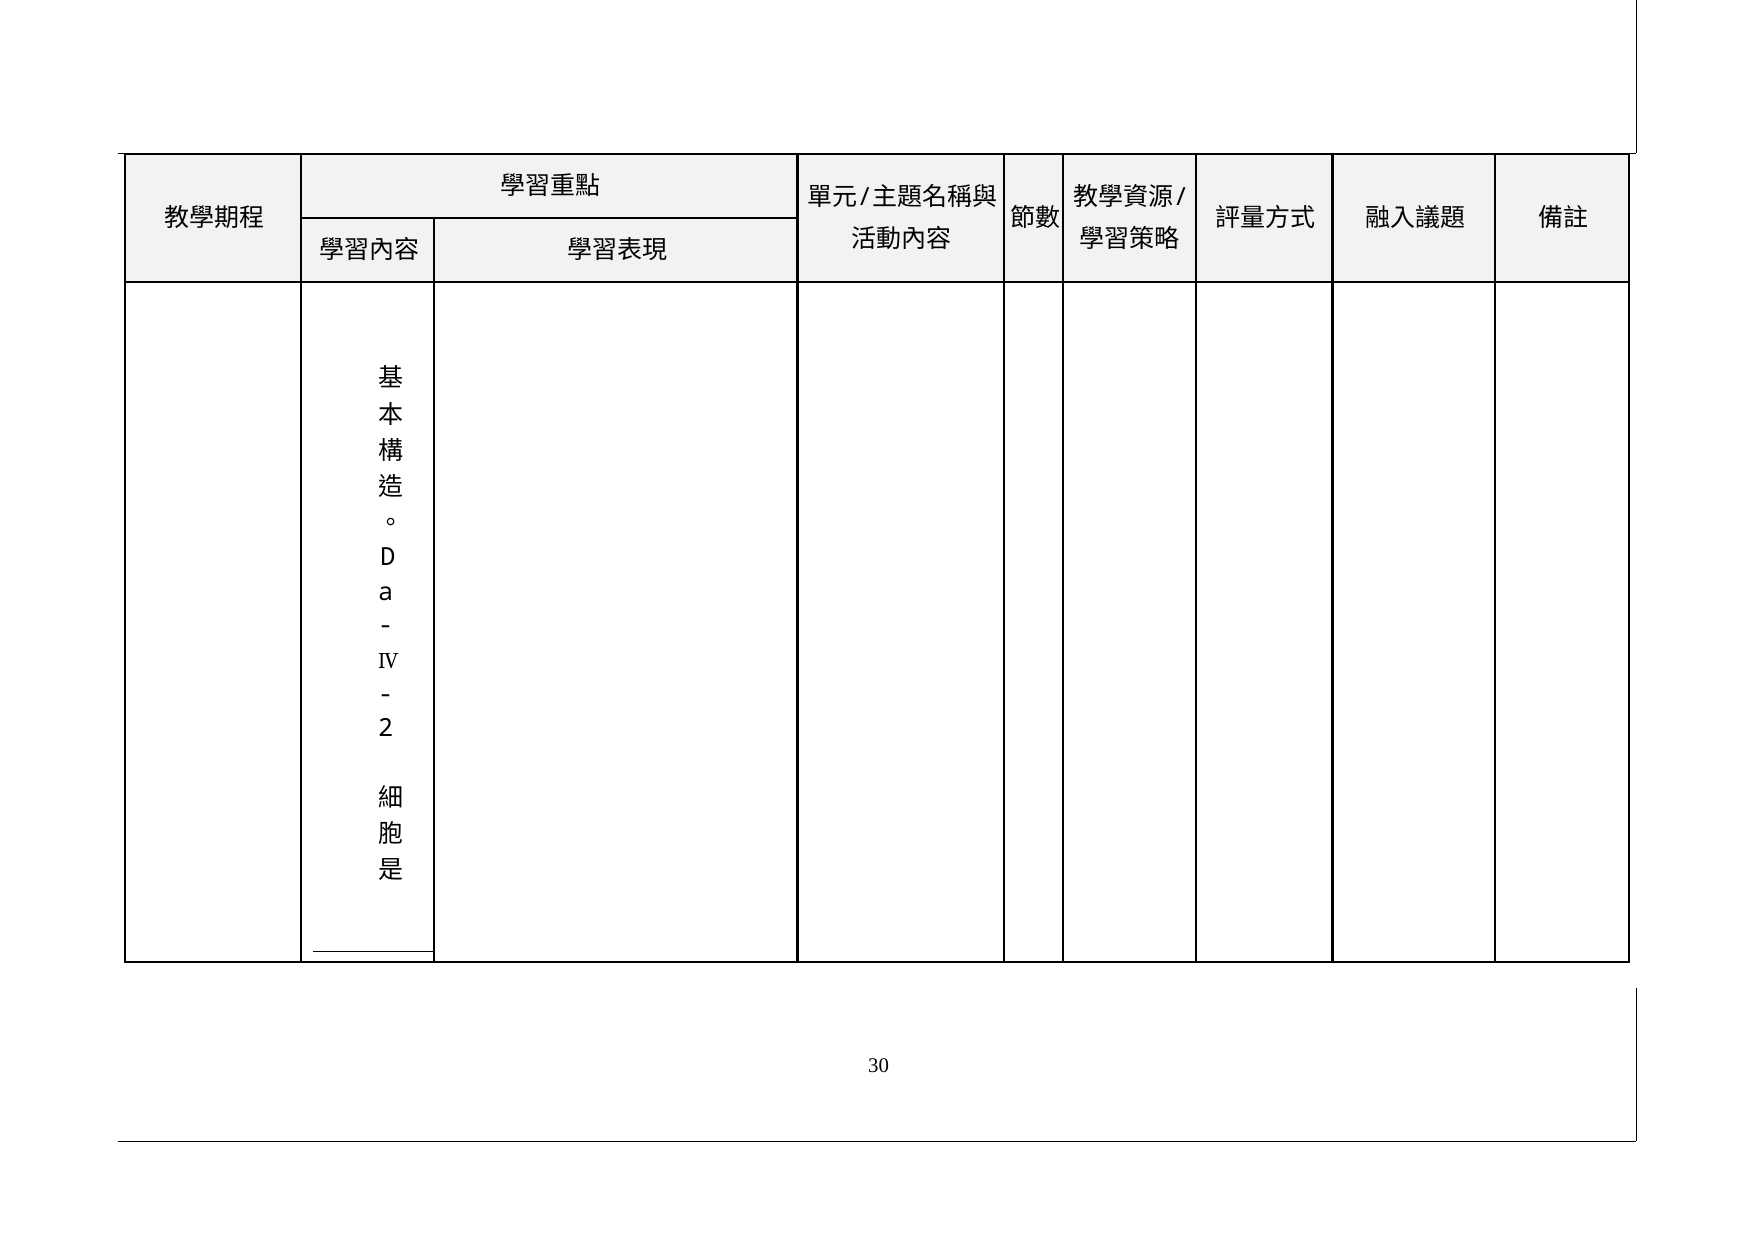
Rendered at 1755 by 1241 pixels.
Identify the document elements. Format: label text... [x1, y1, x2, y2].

table_cell [126, 283, 300, 961]
table_header 融入議題 [1334, 155, 1494, 281]
table_header 備註 [1496, 155, 1628, 281]
table_cell [1005, 283, 1062, 961]
table_cell [1334, 283, 1494, 961]
table_cell 基本構造。 Da-Ⅳ-2 細胞是 [302, 283, 433, 961]
table_header 評量方式 [1197, 155, 1331, 281]
table_header 單元/主題名稱與活動內容 [799, 155, 1003, 281]
table_cell [1197, 283, 1331, 961]
table_header 教學期程 [126, 155, 300, 281]
table_cell [435, 283, 796, 961]
table_cell 學習表現 [435, 219, 796, 281]
table_header 學習重點 [302, 155, 796, 217]
table_header 教學資源/學習策略 [1064, 155, 1195, 281]
table_cell 學習內容 [302, 219, 433, 281]
table_header 節數 [1005, 155, 1062, 281]
table_cell [1064, 283, 1195, 961]
table_cell [1496, 283, 1628, 961]
table_cell [799, 283, 1003, 961]
